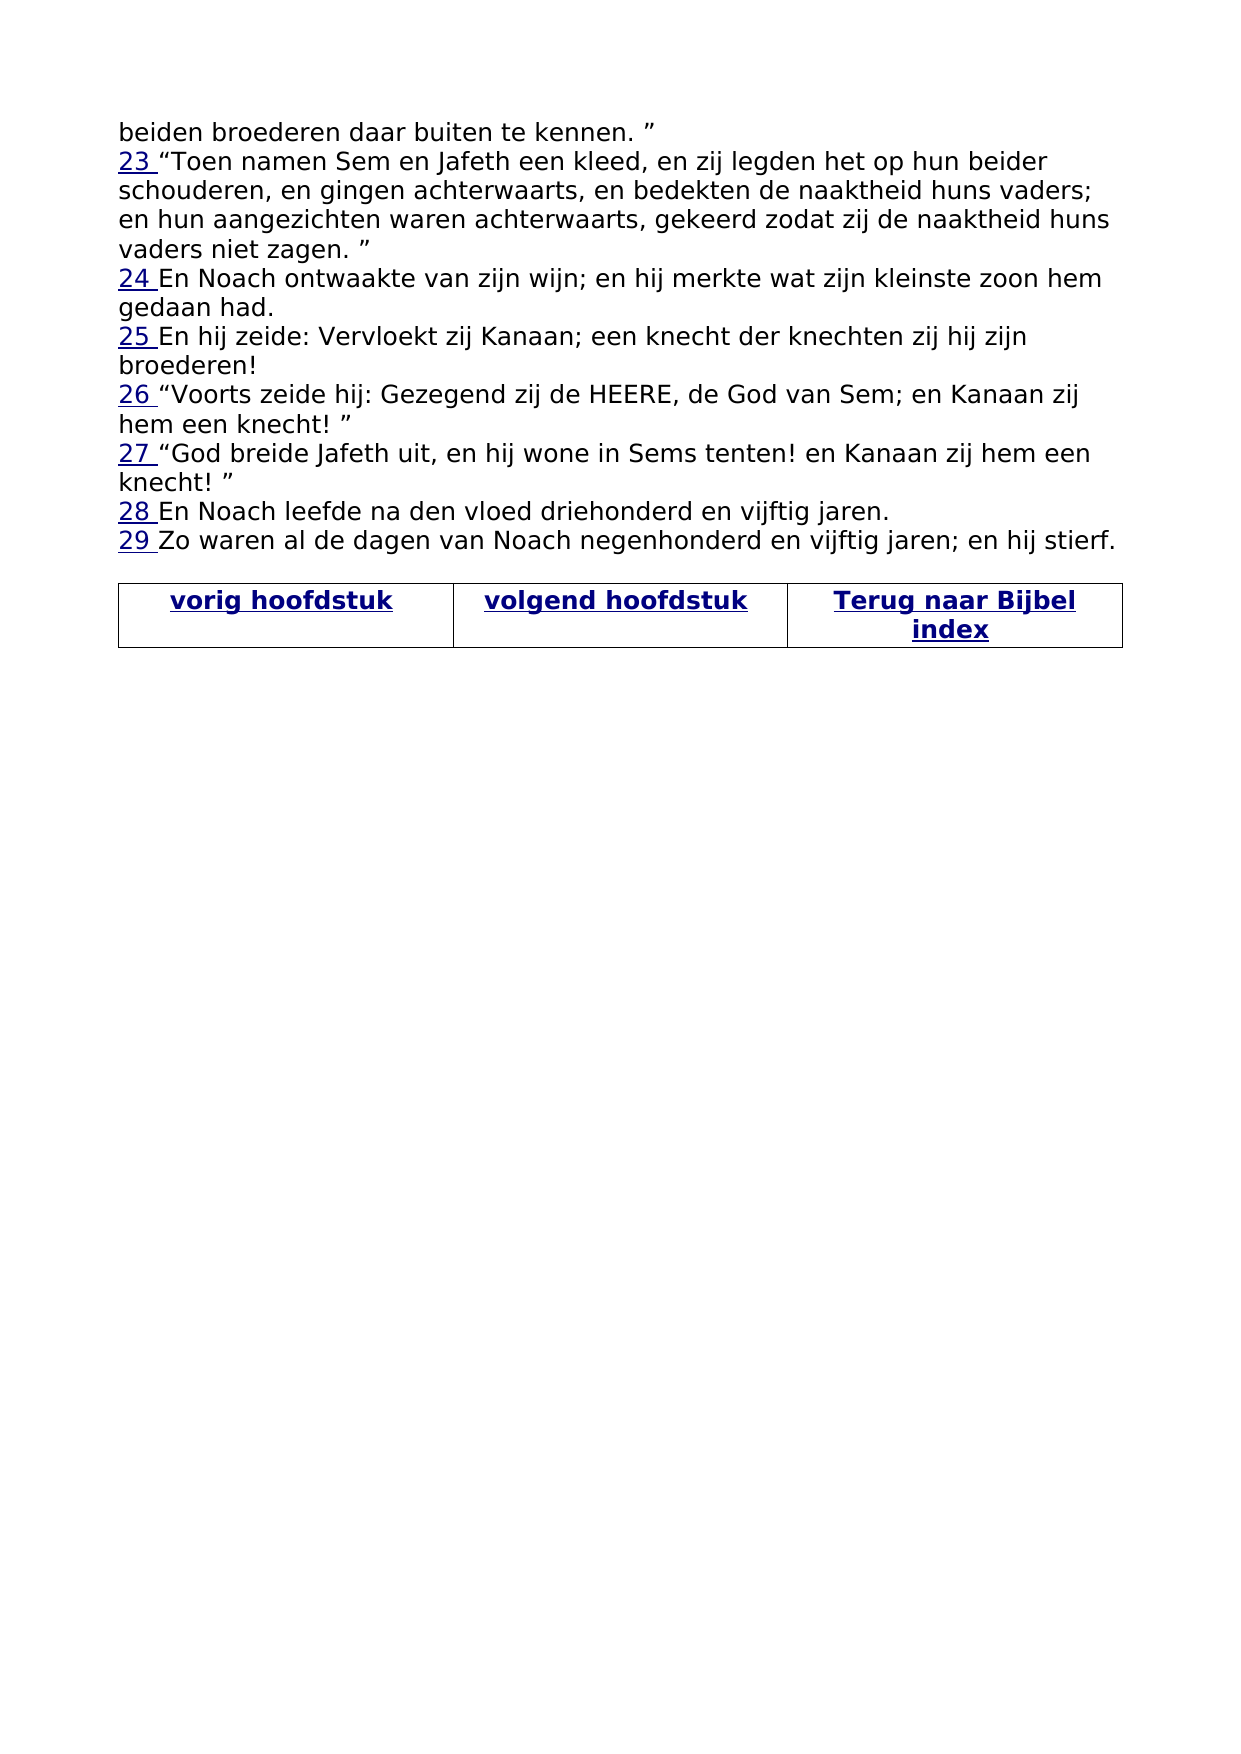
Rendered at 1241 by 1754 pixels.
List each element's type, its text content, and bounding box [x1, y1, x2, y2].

table_header vorig hoofdstuk [119, 584, 453, 647]
text beiden broederen daar buiten te kennen. ” 23 “Toen namen Sem en Jafeth een kleed, en zij legden het op hun beider schouderen, en gingen achterwaarts, en bedekten de naaktheid huns vaders; en hun aangezichten waren achterwaarts, gekeerd zodat zij de naaktheid huns vaders niet zagen. ” 24 En Noach ontwaakte van zijn wijn; en hij merkte wat zijn kleinste zoon hem gedaan had. 25 En hij zeide: Vervloekt zij Kanaan; een knecht der knechten zij hij zijn broederen! 26 “Voorts zeide hij: Gezegend zij de HEERE, de God van Sem; en Kanaan zij hem een knecht! ” 27 “God breide Jafeth uit, en hij wone in Sems tenten! en Kanaan zij hem een knecht! ” 28 En Noach leefde na den vloed driehonderd en vijftig jaren. 29 Zo waren al de dagen van Noach negenhonderd en vijftig jaren; en hij stierf. [118, 118, 1122, 556]
table_header volgend hoofdstuk [454, 584, 787, 647]
table_header Terug naar Bijbel index [788, 584, 1122, 647]
